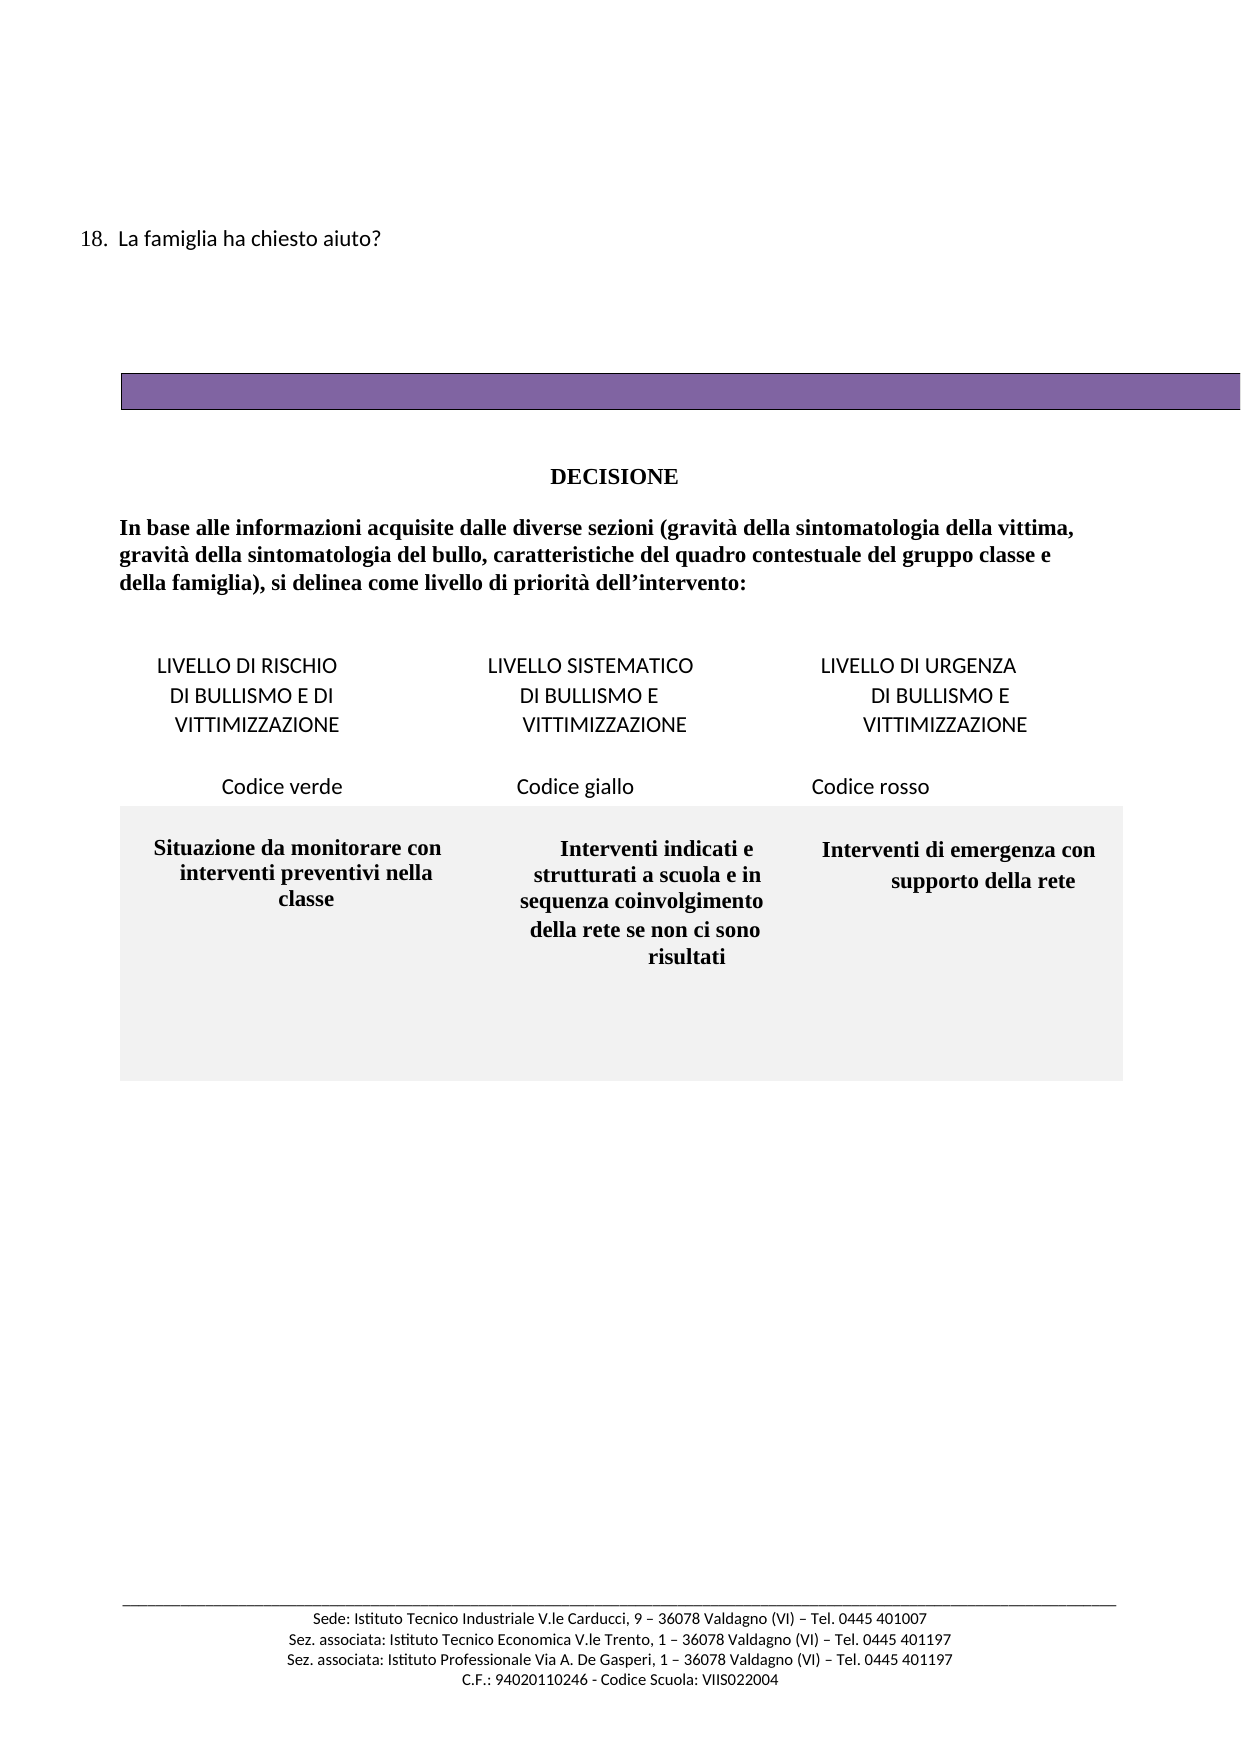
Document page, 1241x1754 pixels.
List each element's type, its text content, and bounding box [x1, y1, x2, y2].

table_header [122, 374, 1240, 409]
table_header Interventi di emergenza con supporto della rete [806, 806, 1123, 1081]
text In base alle informazioni acquisite dalle diverse sezioni (gravità della sintomatologia della vittima, gravità della sintomatologia del bullo, caratteristiche del quadro contestuale del gruppo classe e della famiglia), si delinea come livello di priorità dell’intervento: [119, 514, 1104, 596]
table_header [464, 806, 489, 1081]
text DECISIONE [118, 463, 1122, 489]
table_header Interventi indicati e strutturati a scuola e in sequenza coinvolgimento della rete se non ci sono risultati [489, 806, 806, 1081]
text DI BULLISMO E DI DI BULLISMO E DI BULLISMO E [118, 681, 1122, 709]
table_header Situazione da monitorare con interventi preventivi nella classe [120, 806, 464, 1081]
text LIVELLO DI RISCHIO LIVELLO SISTEMATICO LIVELLO DI URGENZA [118, 651, 1066, 679]
list La famiglia ha chiesto aiuto? [80, 224, 1122, 252]
text VITTIMIZZAZIONE VITTIMIZZAZIONE VITTIMIZZAZIONE [118, 710, 1122, 738]
text Codice verde Codice giallo Codice rosso [222, 772, 1122, 800]
